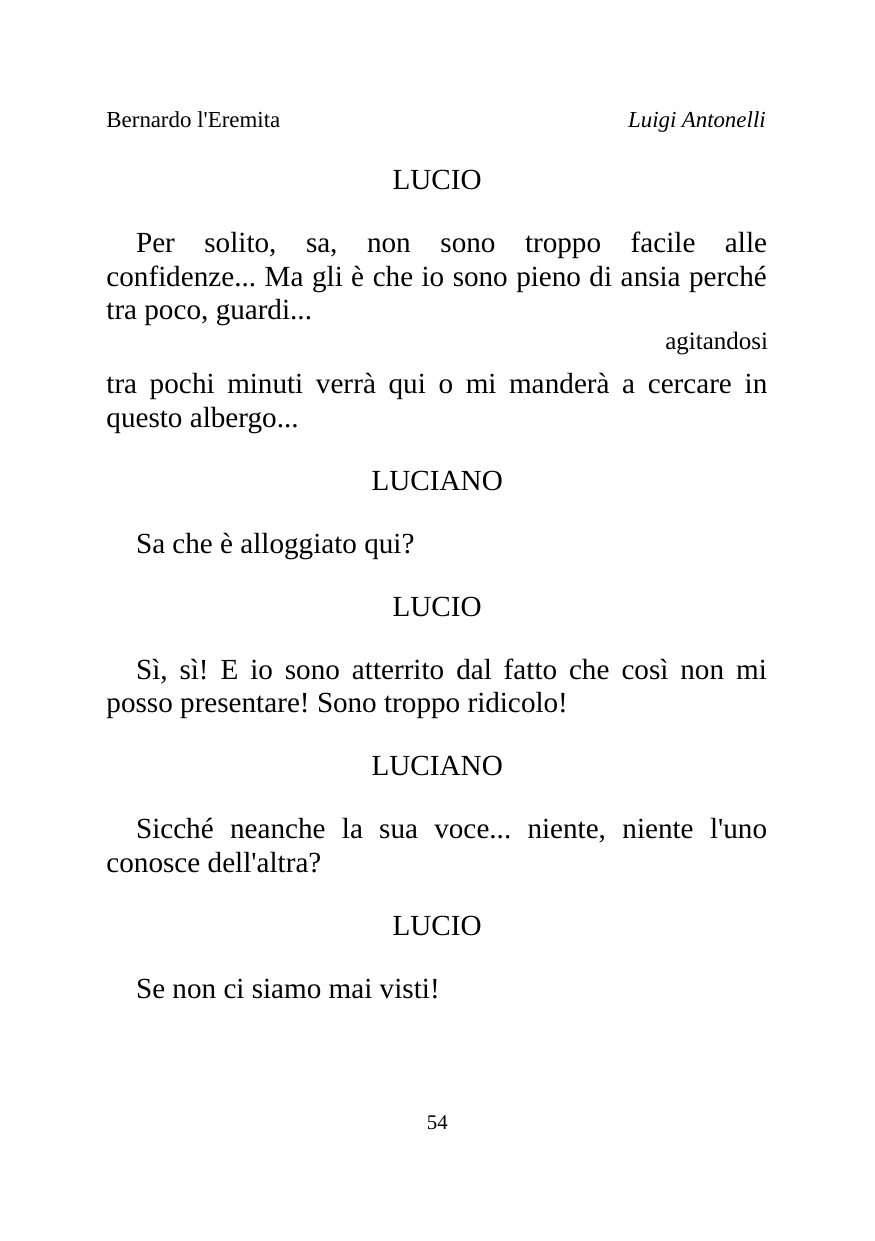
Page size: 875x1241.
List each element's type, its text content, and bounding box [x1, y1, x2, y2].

text Sicché neanche la sua voce... niente, niente l'uno conosce dell'altra? [106, 811, 768, 878]
text LUCIO [106, 162, 768, 196]
text LUCIANO [106, 463, 768, 496]
text LUCIO [106, 589, 768, 622]
text LUCIANO [106, 748, 768, 782]
text Sa che è alloggiato qui? [106, 526, 768, 559]
text Sì, sì! E io sono atterrito dal fatto che così non mi posso presentare! Sono troppo ridicolo! [106, 652, 768, 719]
text tra pochi minuti verrà qui o mi manderà a cercare in questo albergo... [106, 366, 768, 433]
text Per solito, sa, non sono troppo facile alle confidenze... Ma gli è che io sono pieno di ansia perché tra poco, guardi... [106, 225, 768, 326]
text Se non ci siamo mai visti! [106, 971, 768, 1004]
text LUCIO [106, 908, 768, 942]
text agitandosi [431, 326, 768, 354]
